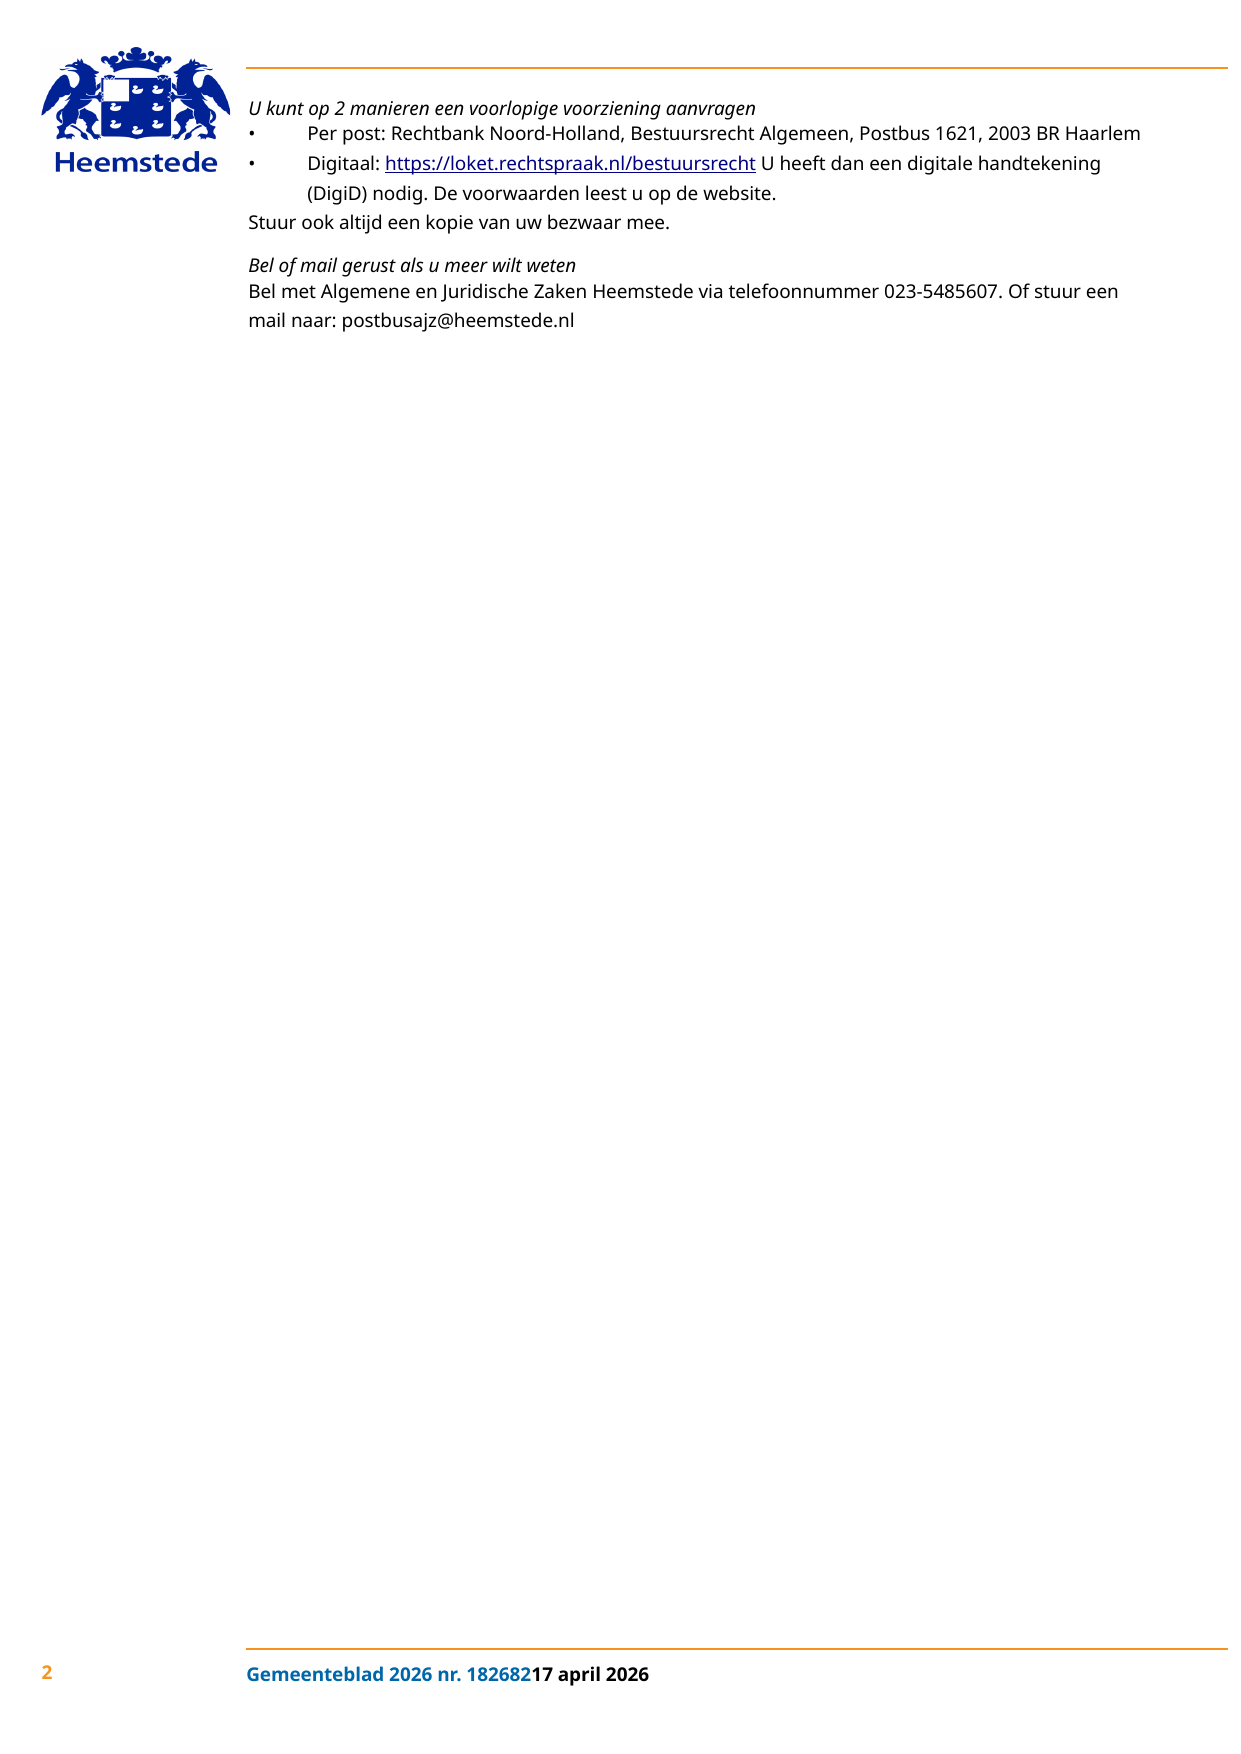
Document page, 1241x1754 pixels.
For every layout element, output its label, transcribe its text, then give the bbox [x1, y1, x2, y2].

text Bel of mail gerust als u meer wilt weten [248, 252, 1152, 278]
text Stuur ook altijd een kopie van uw bezwaar mee. [248, 209, 1152, 235]
list Per post: Rechtbank Noord-Holland, Bestuursrecht Algemeen, Postbus 1621, 2003 BR Haarlem [248, 121, 1152, 146]
picture [41, 47, 231, 172]
list Digitaal: https://loket.rechtspraak.nl/bestuursrecht U heeft dan een digitale handtekening (DigiD) nodig. De voorwaarden leest u op de website. [248, 150, 1152, 205]
text Bel met Algemene en Juridische Zaken Heemstede via telefoonnummer 023-5485607. Of stuur een mail naar: postbusajz@heemstede.nl [248, 278, 1152, 333]
text U kunt op 2 manieren een voorlopige voorziening aanvragen [248, 95, 1152, 121]
